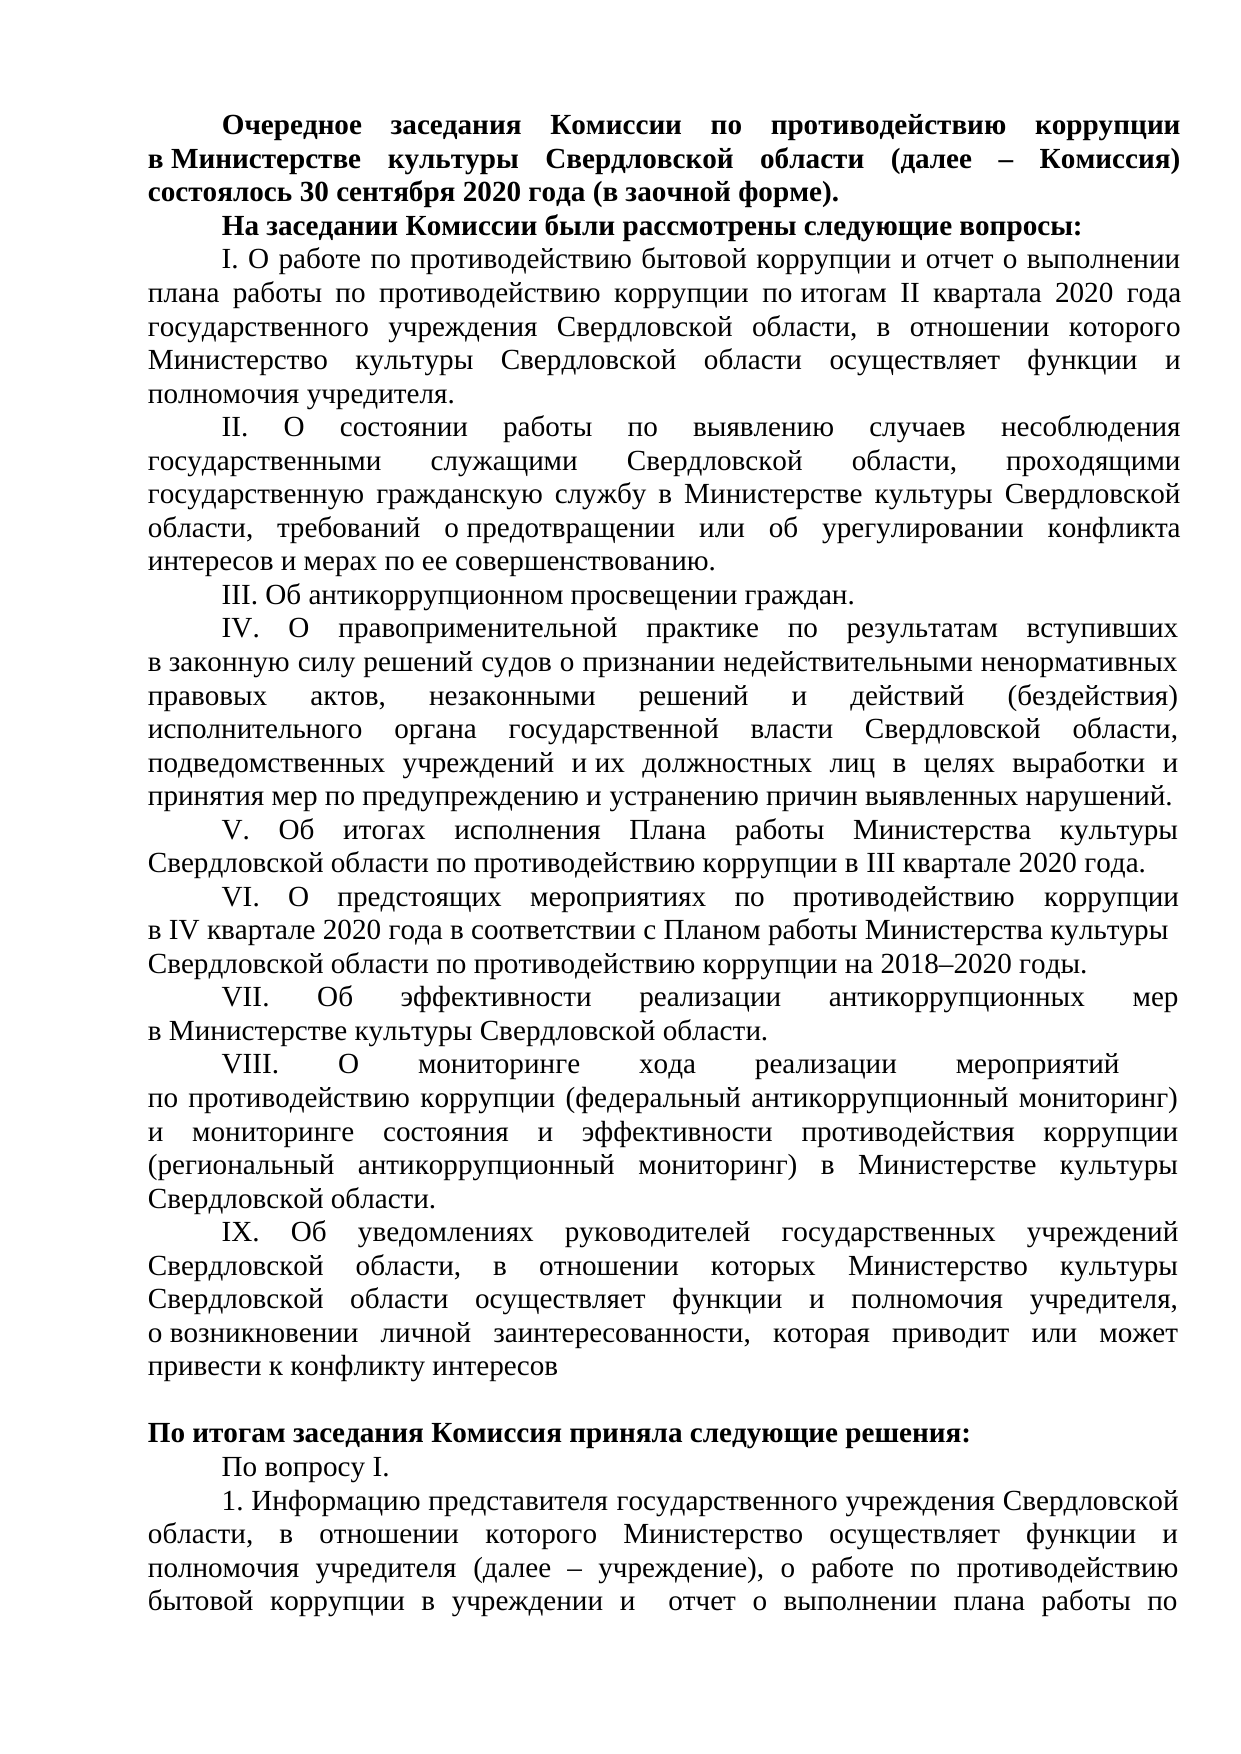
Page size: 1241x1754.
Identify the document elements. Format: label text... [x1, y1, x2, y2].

text II. О состоянии работы по выявлению случаев несоблюдения государственными служащими Свердловской области, проходящими государственную гражданскую службу в Министерстве культуры Свердловской области, требований о предотвращении или об урегулировании конфликта интересов и мерах по ее совершенствованию. [148, 409, 1181, 577]
text I. О работе по противодействию бытовой коррупции и отчет о выполнении плана работы по противодействию коррупции по итогам II квартала 2020 года государственного учреждения Свердловской области, в отношении которого Министерство культуры Свердловской области осуществляет функции и полномочия учредителя. [148, 242, 1181, 409]
text На заседании Комиссии были рассмотрены следующие вопросы: [148, 208, 1181, 242]
text IX. Об уведомлениях руководителей государственных учреждений Свердловской области, в отношении которых Министерство культуры Свердловской области осуществляет функции и полномочия учредителя, о возникновении личной заинтересованности, которая приводит или может привести к конфликту интересов [148, 1214, 1179, 1382]
text VI. О предстоящих мероприятиях по противодействию коррупции в IV квартале 2020 года в соответствии с Планом работы Министерства культуры [148, 879, 1179, 946]
text IV. О правоприменительной практике по результатам вступивших в законную силу решений судов о признании недействительными ненормативных правовых актов, незаконными решений и действий (бездействия) исполнительного органа государственной власти Свердловской области, подведомственных учреждений и их должностных лиц в целях выработки и принятия мер по предупреждению и устранению причин выявленных нарушений. [148, 611, 1179, 812]
text Очередное заседания Комиссии по противодействию коррупции в Министерстве культуры Свердловской области (далее – Комиссия) состоялось 30 сентября 2020 года (в заочной форме). [148, 107, 1181, 208]
text VIII. О мониторинге хода реализации мероприятий по противодействию коррупции (федеральный антикоррупционный мониторинг) и мониторинге состояния и эффективности противодействия коррупции (региональный антикоррупционный мониторинг) в Министерстве культуры Свердловской области. [148, 1047, 1179, 1214]
text III. Об антикоррупционном просвещении граждан. [148, 577, 1179, 611]
text Свердловской области по противодействию коррупции на 2018–2020 годы. [148, 946, 1179, 979]
text VII. Об эффективности реализации антикоррупционных мер в Министерстве культуры Свердловской области. [148, 979, 1179, 1047]
text 1. Информацию представителя государственного учреждения Свердловской области, в отношении которого Министерство осуществляет функции и полномочия учредителя (далее – учреждение), о работе по противодействию бытовой коррупции в учреждении и отчет о выполнении плана работы по [148, 1483, 1179, 1617]
text По итогам заседания Комиссия приняла следующие решения: [148, 1416, 1179, 1449]
text По вопросу I. [148, 1449, 1179, 1483]
text V. Об итогах исполнения Плана работы Министерства культуры Свердловской области по противодействию коррупции в III квартале 2020 года. [148, 812, 1179, 879]
